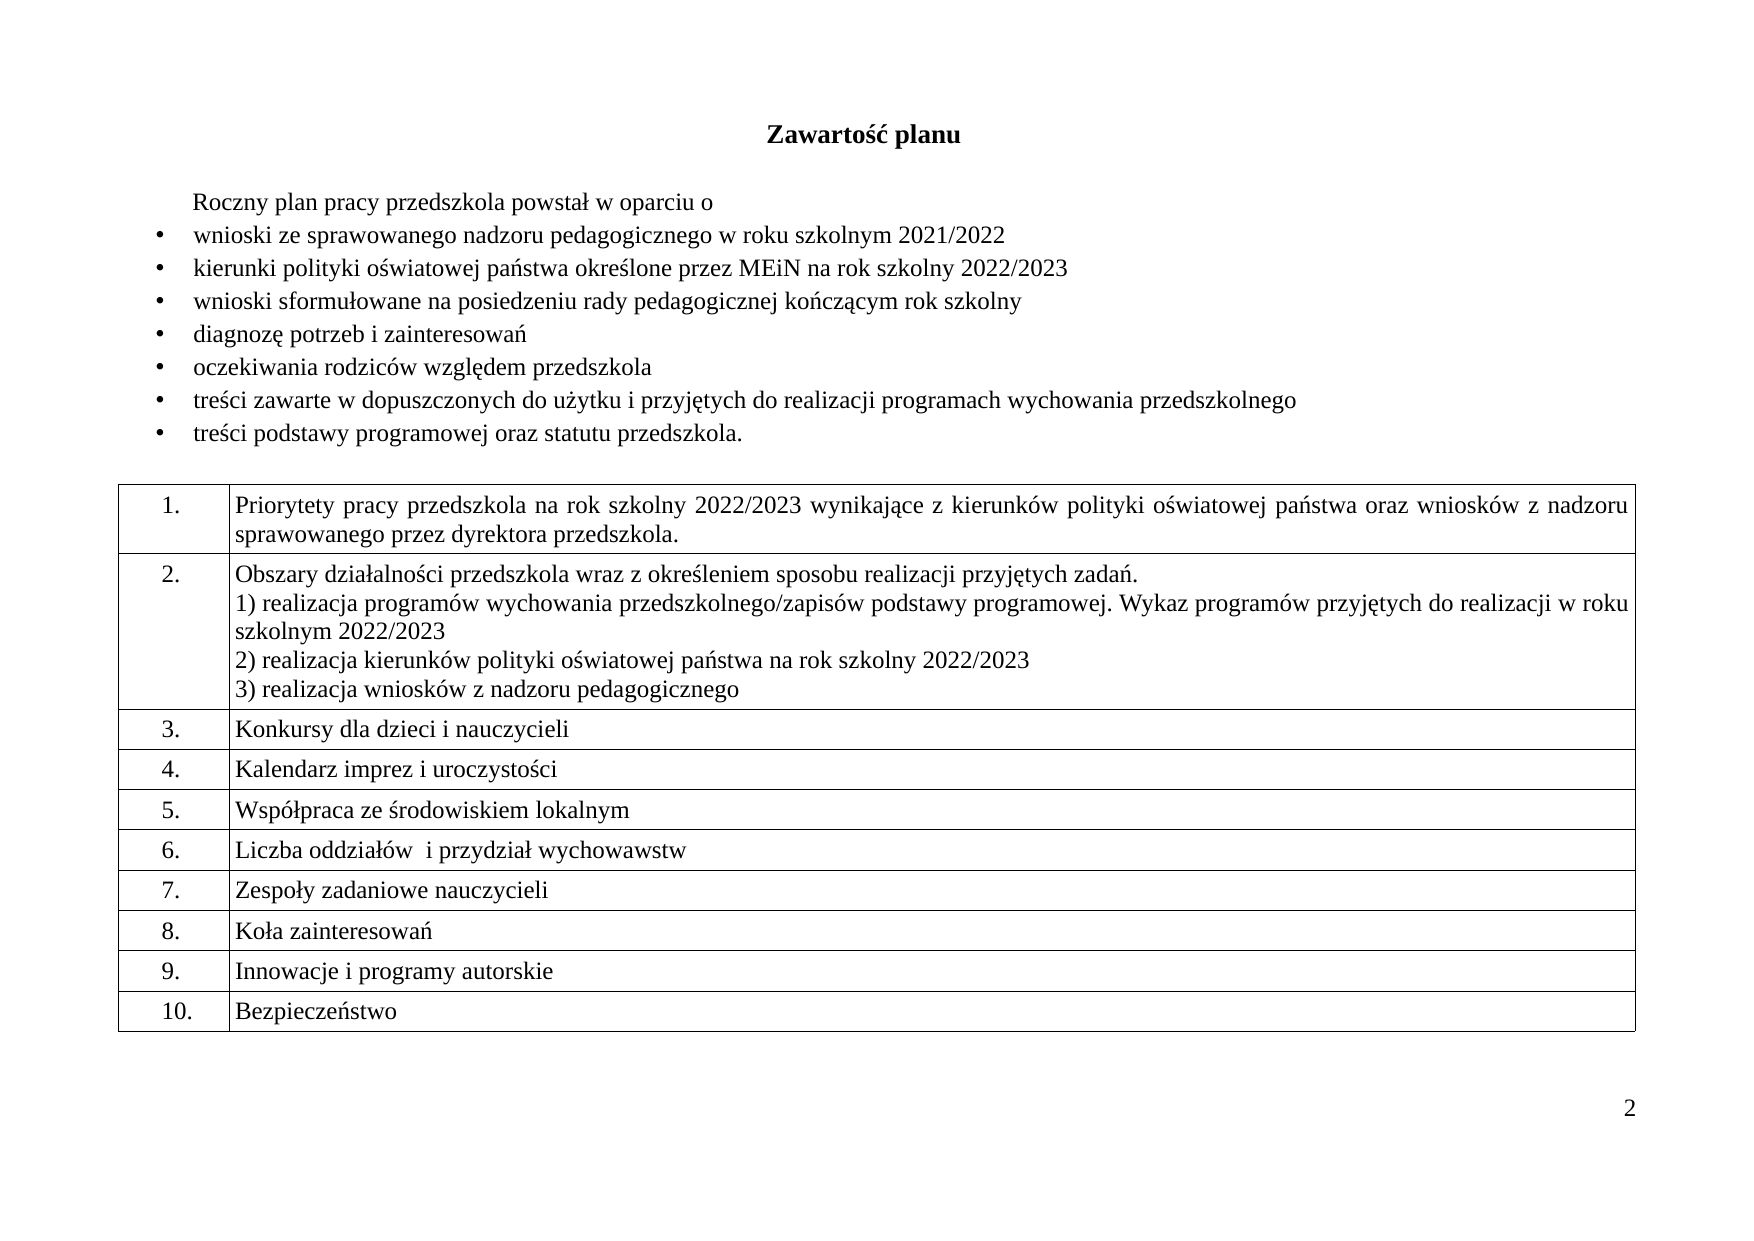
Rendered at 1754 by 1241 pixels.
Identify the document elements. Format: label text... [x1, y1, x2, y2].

table_cell [119, 951, 229, 991]
table_cell [119, 554, 229, 708]
table_cell Zespoły zadaniowe nauczycieli [230, 871, 1635, 910]
table_cell Kalendarz imprez i uroczystości [230, 750, 1635, 789]
list kierunki polityki oświatowej państwa określone przez MEiN na rok szkolny 2022/2023 [156, 253, 1636, 282]
table_cell [119, 710, 229, 749]
table_cell Innowacje i programy autorskie [230, 951, 1635, 991]
table_cell [119, 750, 229, 789]
table_cell Współpraca ze środowiskiem lokalnym [230, 790, 1635, 829]
table_cell Liczba oddziałów i przydział wychowawstw [230, 830, 1635, 870]
table_header [119, 485, 229, 553]
list treści zawarte w dopuszczonych do użytku i przyjętych do realizacji programach wychowania przedszkolnego [156, 385, 1636, 414]
table_cell Obszary działalności przedszkola wraz z określeniem sposobu realizacji przyjętych zadań. 1) realizacja programów wychowania przedszkolnego/zapisów podstawy programowej. Wykaz programów przyjętych do realizacji w roku szkolnym 2022/2023 2) realizacja kierunków polityki oświatowej państwa na rok szkolny 2022/2023 3) realizacja wniosków z nadzoru pedagogicznego [230, 554, 1635, 708]
list treści podstawy programowej oraz statutu przedszkola. [156, 418, 1636, 447]
list oczekiwania rodziców względem przedszkola [156, 352, 1636, 381]
table_cell [119, 911, 229, 950]
table_cell Koła zainteresowań [230, 911, 1635, 950]
table_cell [119, 871, 229, 910]
list wnioski sformułowane na posiedzeniu rady pedagogicznej kończącym rok szkolny [156, 286, 1636, 315]
table_cell Bezpieczeństwo [230, 992, 1635, 1031]
table_cell [119, 790, 229, 829]
table_cell Konkursy dla dzieci i nauczycieli [230, 710, 1635, 749]
table_cell [119, 992, 229, 1031]
list wnioski ze sprawowanego nadzoru pedagogicznego w roku szkolnym 2021/2022 [156, 220, 1636, 249]
table_header Priorytety pracy przedszkola na rok szkolny 2022/2023 wynikające z kierunków polityki oświatowej państwa oraz wniosków z nadzoru sprawowanego przez dyrektora przedszkola. [230, 485, 1635, 553]
list diagnozę potrzeb i zainteresowań [156, 319, 1636, 348]
table_cell [119, 830, 229, 870]
text Roczny plan pracy przedszkola powstał w oparciu o [118, 187, 1636, 216]
text Zawartość planu [118, 118, 1636, 149]
